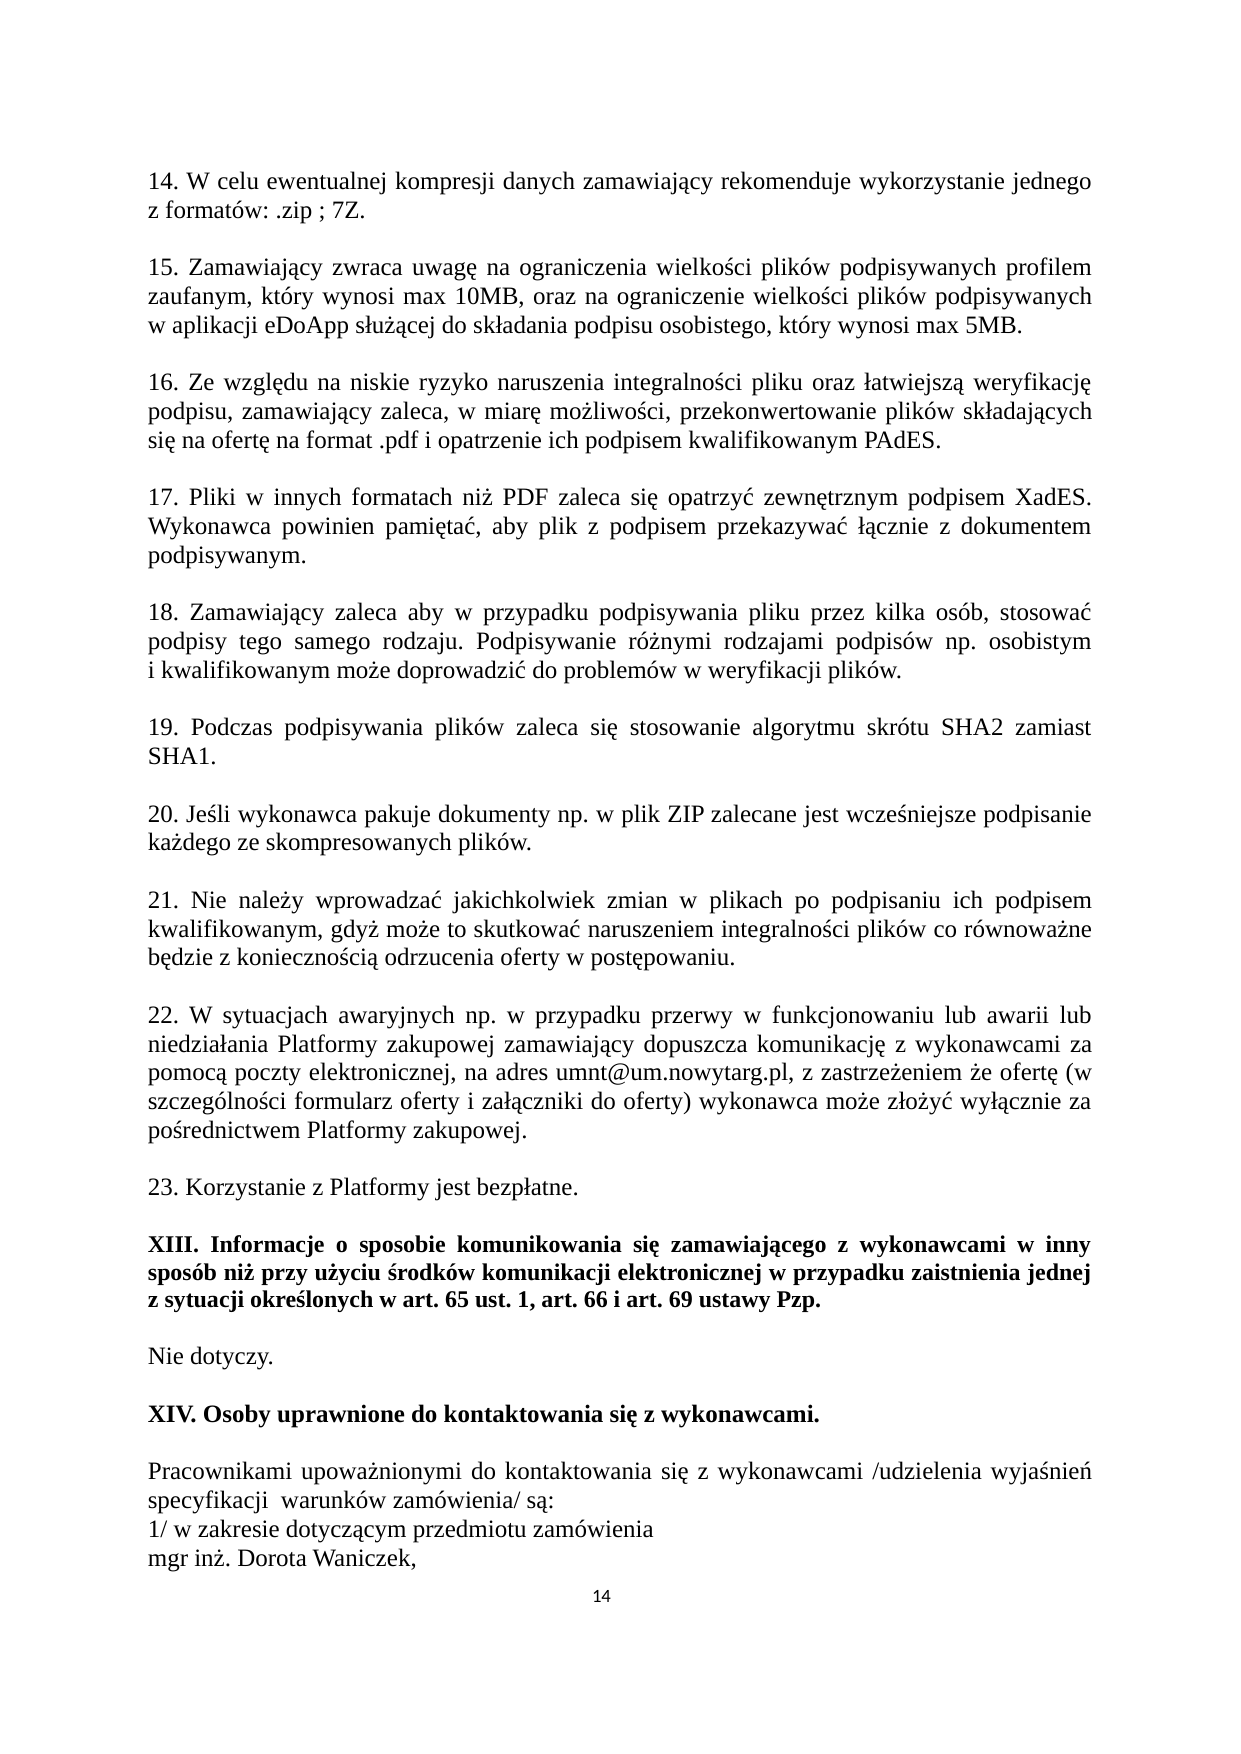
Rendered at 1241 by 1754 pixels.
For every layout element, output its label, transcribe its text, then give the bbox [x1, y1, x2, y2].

text 22. W sytuacjach awaryjnych np. w przypadku przerwy w funkcjonowaniu lub awarii lub niedziałania Platformy zakupowej zamawiający dopuszcza komunikację z wykonawcami za pomocą poczty elektronicznej, na adres umnt@um.nowytarg.pl, z zastrzeżeniem że ofertę (w szczególności formularz oferty i załączniki do oferty) wykonawca może złożyć wyłącznie za pośrednictwem Platformy zakupowej. [148, 1000, 1093, 1144]
text 1/ w zakresie dotyczącym przedmiotu zamówienia [148, 1514, 1093, 1543]
text 20. Jeśli wykonawca pakuje dokumenty np. w plik ZIP zalecane jest wcześniejsze podpisanie każdego ze skompresowanych plików. [148, 799, 1093, 856]
text 14. W celu ewentualnej kompresji danych zamawiający rekomenduje wykorzystanie jednego z formatów: .zip ; 7Z. [148, 166, 1093, 224]
text 16. Ze względu na niskie ryzyko naruszenia integralności pliku oraz łatwiejszą weryfikację podpisu, zamawiający zaleca, w miarę możliwości, przekonwertowanie plików składających się na ofertę na format .pdf i opatrzenie ich podpisem kwalifikowanym PAdES. [148, 367, 1093, 454]
text 15. Zamawiający zwraca uwagę na ograniczenia wielkości plików podpisywanych profilem zaufanym, który wynosi max 10MB, oraz na ograniczenie wielkości plików podpisywanych w aplikacji eDoApp służącej do składania podpisu osobistego, który wynosi max 5MB. [148, 252, 1093, 339]
text XIV. Osoby uprawnione do kontaktowania się z wykonawcami. [148, 1399, 1093, 1428]
text Pracownikami upoważnionymi do kontaktowania się z wykonawcami /udzielenia wyjaśnień specyfikacji warunków zamówienia/ są: [148, 1456, 1093, 1514]
text 18. Zamawiający zaleca aby w przypadku podpisywania pliku przez kilka osób, stosować podpisy tego samego rodzaju. Podpisywanie różnymi rodzajami podpisów np. osobistym i kwalifikowanym może doprowadzić do problemów w weryfikacji plików. [148, 597, 1093, 684]
text 19. Podczas podpisywania plików zaleca się stosowanie algorytmu skrótu SHA2 zamiast SHA1. [148, 712, 1093, 770]
text Nie dotyczy. [148, 1341, 1093, 1370]
text mgr inż. Dorota Waniczek, [148, 1543, 1093, 1571]
text XIII. Informacje o sposobie komunikowania się zamawiającego z wykonawcami w inny sposób niż przy użyciu środków komunikacji elektronicznej w przypadku zaistnienia jednej z sytuacji określonych w art. 65 ust. 1, art. 66 i art. 69 ustawy Pzp. [148, 1230, 1093, 1313]
text 21. Nie należy wprowadzać jakichkolwiek zmian w plikach po podpisaniu ich podpisem kwalifikowanym, gdyż może to skutkować naruszeniem integralności plików co równoważne będzie z koniecznością odrzucenia oferty w postępowaniu. [148, 885, 1093, 971]
text 23. Korzystanie z Platformy jest bezpłatne. [148, 1172, 1093, 1201]
text 17. Pliki w innych formatach niż PDF zaleca się opatrzyć zewnętrznym podpisem XadES. Wykonawca powinien pamiętać, aby plik z podpisem przekazywać łącznie z dokumentem podpisywanym. [148, 482, 1093, 569]
